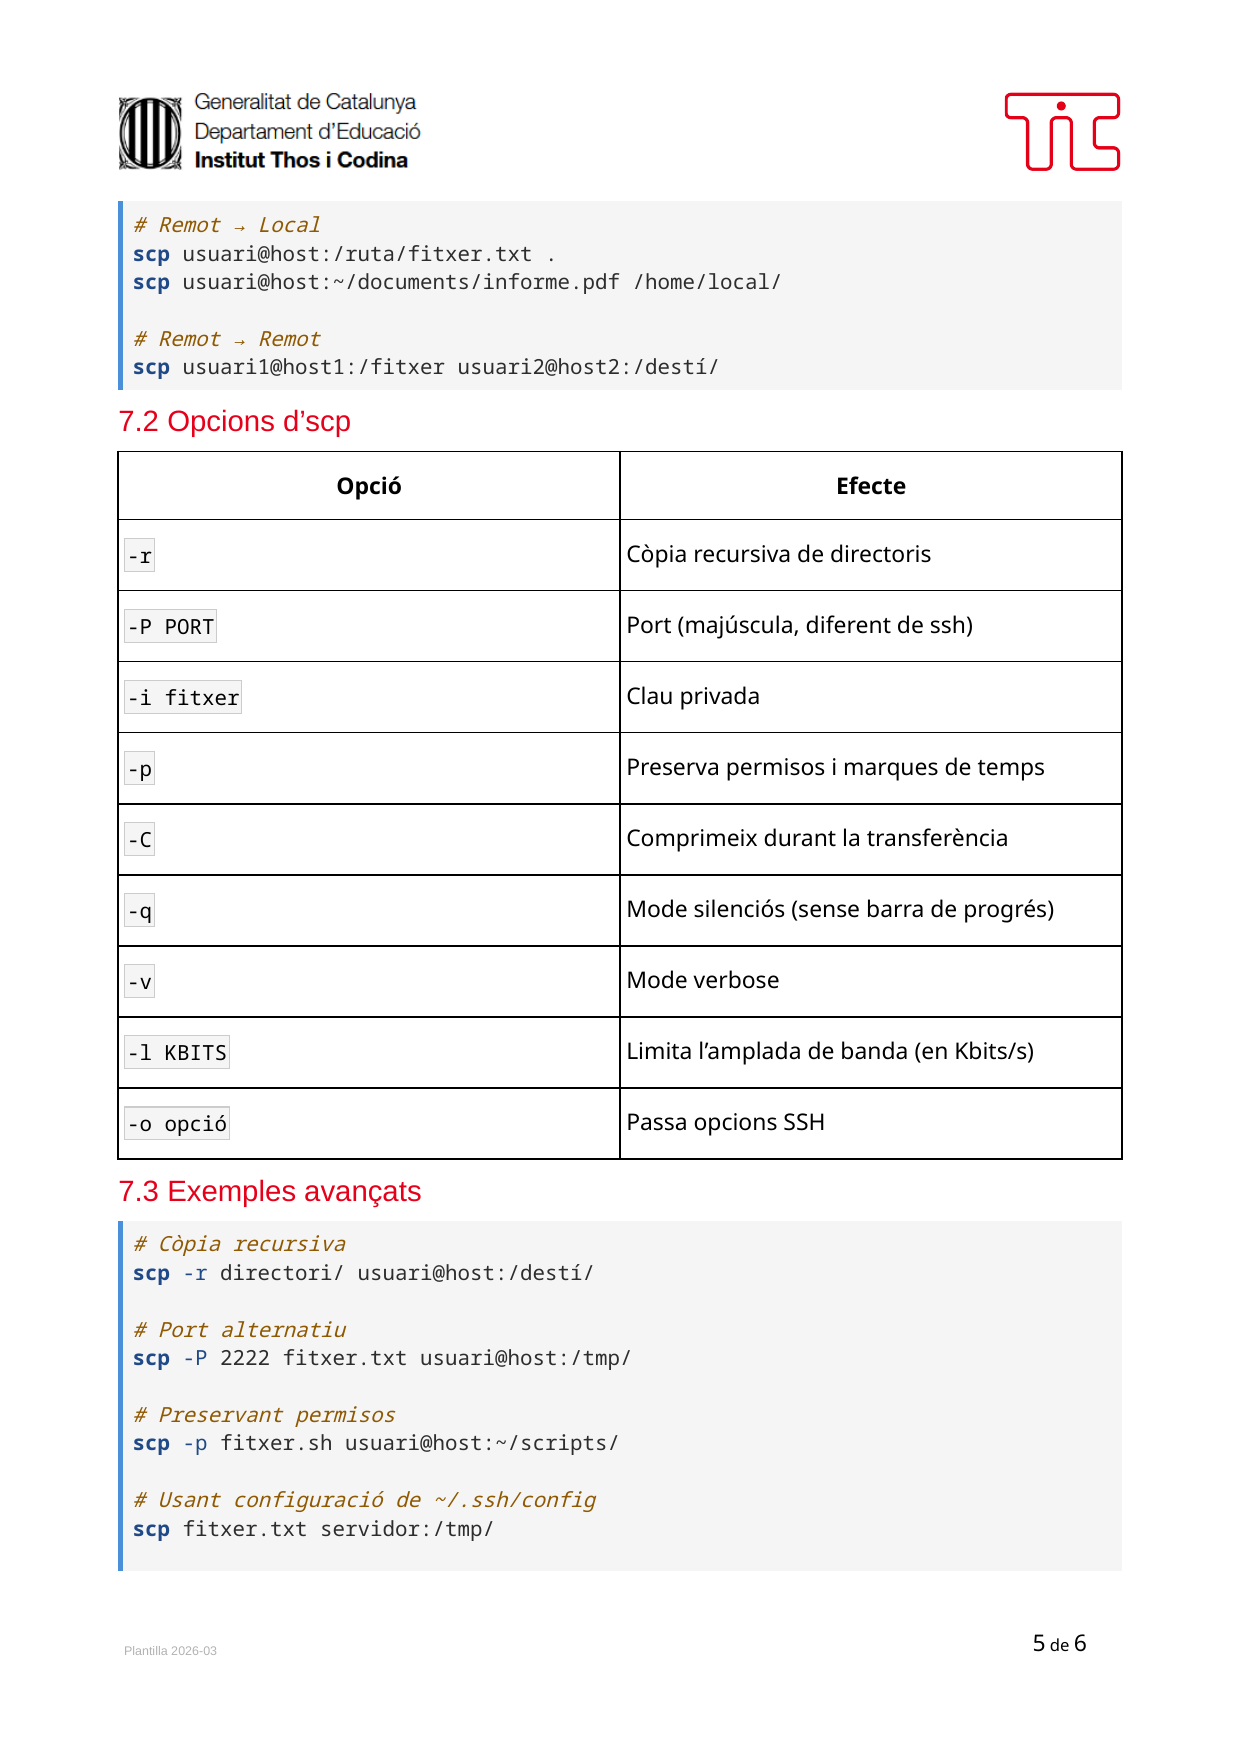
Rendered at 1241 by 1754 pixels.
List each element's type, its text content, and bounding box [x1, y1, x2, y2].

table_cell Còpia recursiva de directoris [621, 520, 1121, 590]
table_cell -P PORT [119, 591, 619, 661]
table_cell Passa opcions SSH [621, 1089, 1121, 1158]
text # Còpia recursiva [123, 1221, 1122, 1258]
table_cell -r [119, 520, 619, 590]
text scp fitxer.txt servidor:/tmp/ [123, 1514, 1122, 1542]
table_cell -v [119, 947, 619, 1016]
subtitle 7.2 Opcions d’scp [118, 404, 1122, 438]
text scp -r directori/ usuari@host:/destí/ [123, 1258, 1122, 1286]
table_cell Port (majúscula, diferent de ssh) [621, 591, 1121, 661]
table_cell Limita l’amplada de banda (en Kbits/s) [621, 1018, 1121, 1087]
table_cell -o opció [119, 1089, 619, 1158]
subtitle 7.3 Exemples avançats [118, 1174, 1122, 1208]
picture [1004, 92, 1123, 171]
table_cell -C [119, 805, 619, 874]
table_cell -l KBITS [119, 1018, 619, 1087]
table_cell Clau privada [621, 662, 1121, 732]
text # Port alternatiu [123, 1315, 1122, 1343]
table_cell Comprimeix durant la transferència [621, 805, 1121, 874]
text scp -P 2222 fitxer.txt usuari@host:/tmp/ [123, 1343, 1122, 1372]
text # Remot → Local [123, 201, 1122, 239]
text scp -p fitxer.sh usuari@host:~/scripts/ [123, 1428, 1122, 1457]
table_header Efecte [621, 452, 1121, 519]
text # Usant configuració de ~/.ssh/config [123, 1485, 1122, 1514]
text # Preservant permisos [123, 1400, 1122, 1428]
text # Remot → Remot [123, 324, 1122, 352]
picture [118, 92, 422, 171]
table_cell -i fitxer [119, 662, 619, 732]
text scp usuari@host:~/documents/informe.pdf /home/local/ [123, 267, 1122, 296]
table_cell -q [119, 876, 619, 945]
table_cell Mode verbose [621, 947, 1121, 1016]
table_header Opció [119, 452, 619, 519]
text scp usuari1@host1:/fitxer usuari2@host2:/destí/ [123, 352, 1122, 390]
table_cell Preserva permisos i marques de temps [621, 733, 1121, 803]
text scp usuari@host:/ruta/fitxer.txt . [123, 239, 1122, 267]
table_cell Mode silenciós (sense barra de progrés) [621, 876, 1121, 945]
table_cell -p [119, 733, 619, 803]
